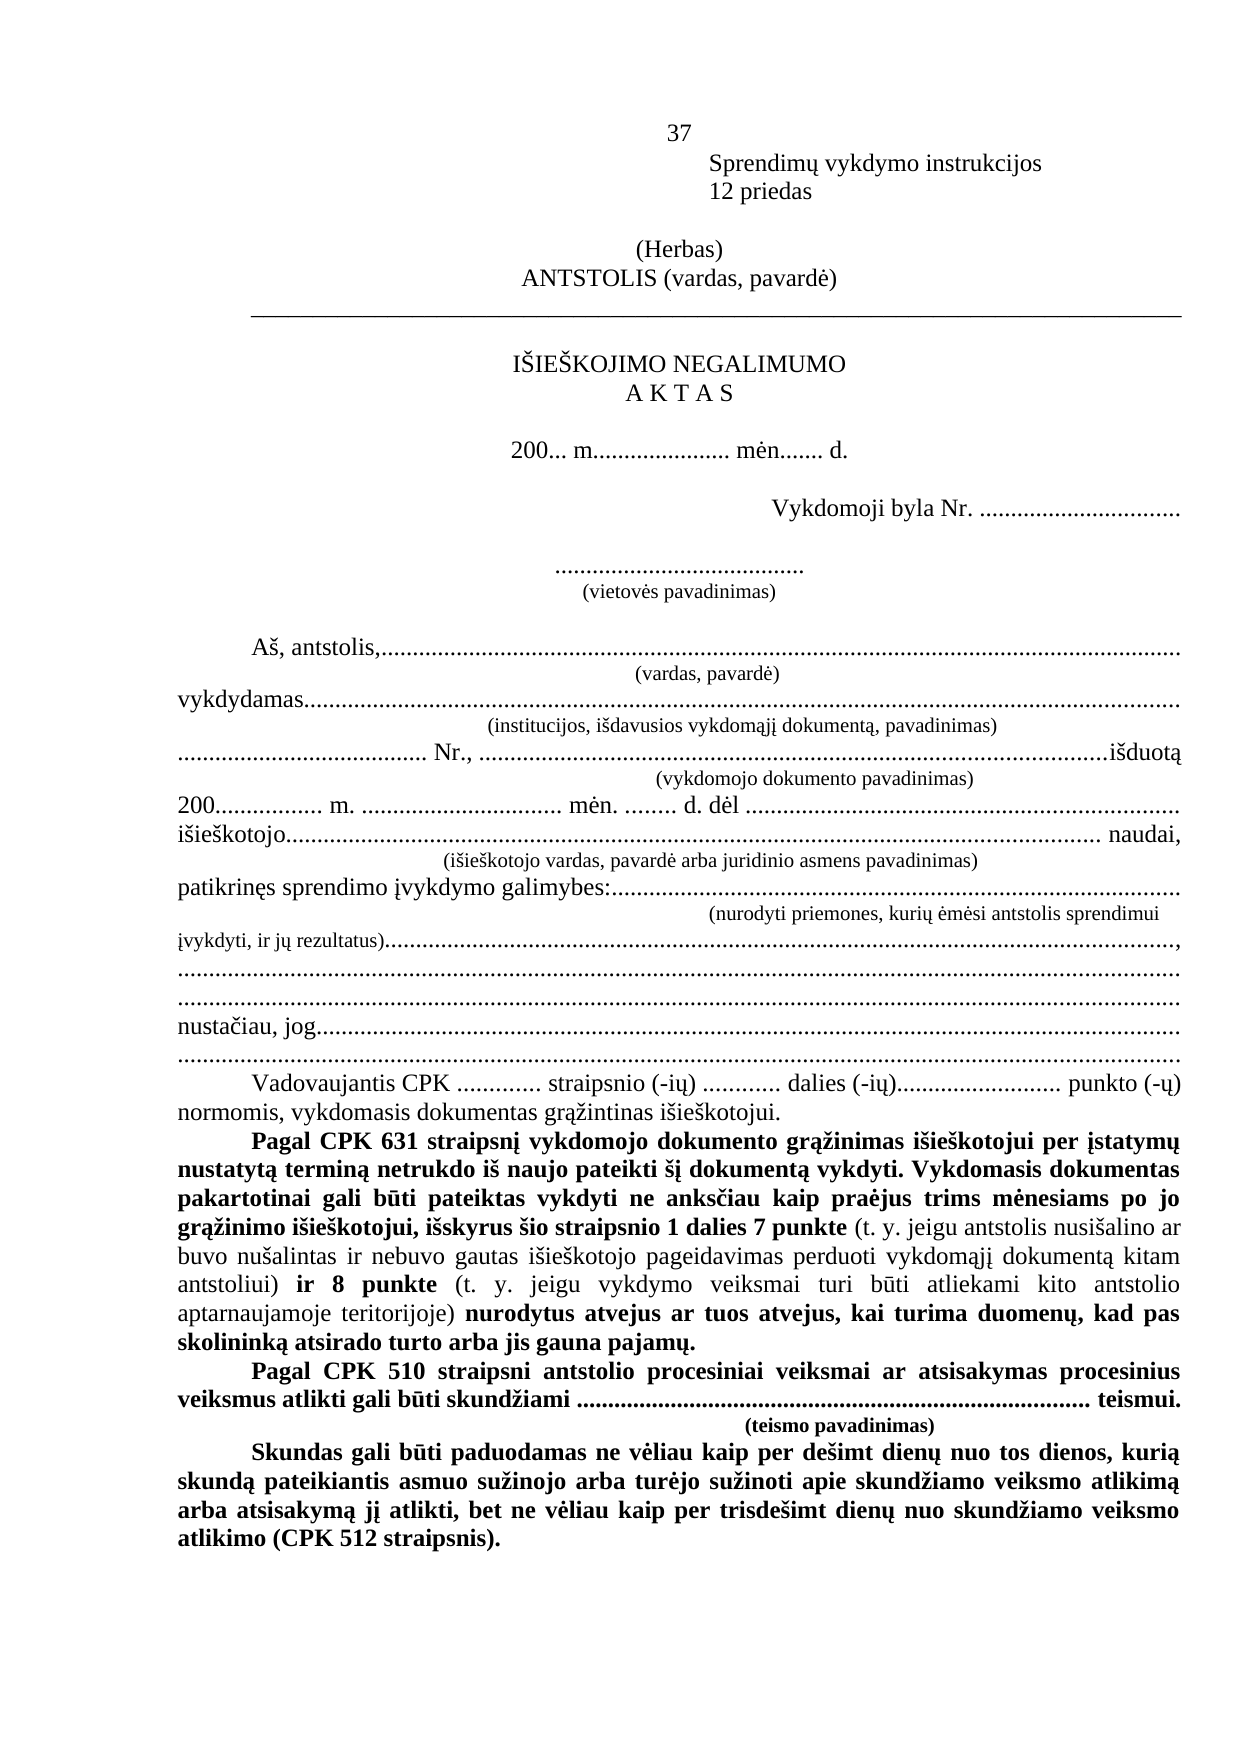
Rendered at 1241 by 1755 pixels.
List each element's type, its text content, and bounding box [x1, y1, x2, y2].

text Nr., išduotą [177, 737, 1181, 766]
text 200 m. mėn. d. dėl [177, 790, 1181, 819]
text Pagal CPK 510 straipsni antstolio procesiniai veiksmai ar atsisakymas procesinius veiksmus atlikti gali būti skundžiami teismui. [177, 1356, 1181, 1413]
text (vykdomojo dokumento pavadinimas) [177, 766, 1181, 790]
text Sprendimų vykdymo instrukcijos [709, 148, 1181, 176]
text (institucijos, išdavusios vykdomąjį dokumentą, pavadinimas) [177, 713, 1181, 737]
text patikrinęs sprendimo įvykdymo galimybes: [177, 872, 1181, 900]
text Aš, antstolis, [177, 632, 1181, 660]
text (vardas, pavardė) [177, 660, 1181, 684]
text Skundas gali būti paduodamas ne vėliau kaip per dešimt dienų nuo tos dienos, kurią skundą pateikiantis asmuo sužinojo arba turėjo sužinoti apie skundžiamo veiksmo atlikimą arba atsisakymą jį atlikti, bet ne vėliau kaip per trisdešimt dienų nuo skundžiamo veiksmo atlikimo (CPK 512 straipsnis). [177, 1437, 1181, 1552]
text ANTSTOLIS (vardas, pavardė) [177, 263, 1181, 291]
text normomis, vykdomasis dokumentas grąžintinas išieškotojui. [177, 1097, 1181, 1126]
text įvykdyti, ir jų rezultatus) , [177, 924, 1181, 953]
text (nurodyti priemones, kurių ėmėsi antstolis sprendimui [177, 900, 1181, 924]
text vykdydamas [177, 684, 1181, 713]
text ........................................ [177, 550, 1181, 579]
text (išieškotojo vardas, pavardė arba juridinio asmens pavadinimas) [177, 848, 1181, 872]
text (teismo pavadinimas) [177, 1413, 1181, 1437]
text 200... m...................... mėn....... d. [177, 435, 1181, 464]
text Vadovaujantis CPK straipsnio (-ių) dalies (-ių) punkto (-ų) [177, 1068, 1181, 1097]
text . [177, 1039, 1181, 1068]
text nustačiau, jog [177, 1011, 1181, 1039]
text AKTAS [177, 378, 1181, 406]
text IŠIEŠKOJIMO NEGALIMUMO [177, 349, 1181, 378]
text Vykdomoji byla Nr. [177, 493, 1181, 521]
text išieškotojo naudai, [177, 819, 1181, 848]
text (Herbas) [177, 234, 1181, 263]
text 12 priedas [177, 176, 1181, 205]
text Pagal CPK 631 straipsnį vykdomojo dokumento grąžinimas išieškotojui per įstatymų nustatytą terminą netrukdo iš naujo pateikti šį dokumentą vykdyti. Vykdomasis dokumentas pakartotinai gali būti pateiktas vykdyti ne anksčiau kaip praėjus trims mėnesiams po jo grąžinimo išieškotojui, išskyrus šio straipsnio 1 dalies 7 punkte (t. y. jeigu antstolis nusišalino ar buvo nušalintas ir nebuvo gautas išieškotojo pageidavimas perduoti vykdomąjį dokumentą kitam antstoliui) ir 8 punkte (t. y. jeigu vykdymo veiksmai turi būti atliekami kito antstolio aptarnaujamoje teritorijoje) nurodytus atvejus ar tuos atvejus, kai turima duomenų, kad pas skolininką atsirado turto arba jis gauna pajamų. [177, 1126, 1181, 1356]
text (vietovės pavadinimas) [177, 579, 1181, 603]
